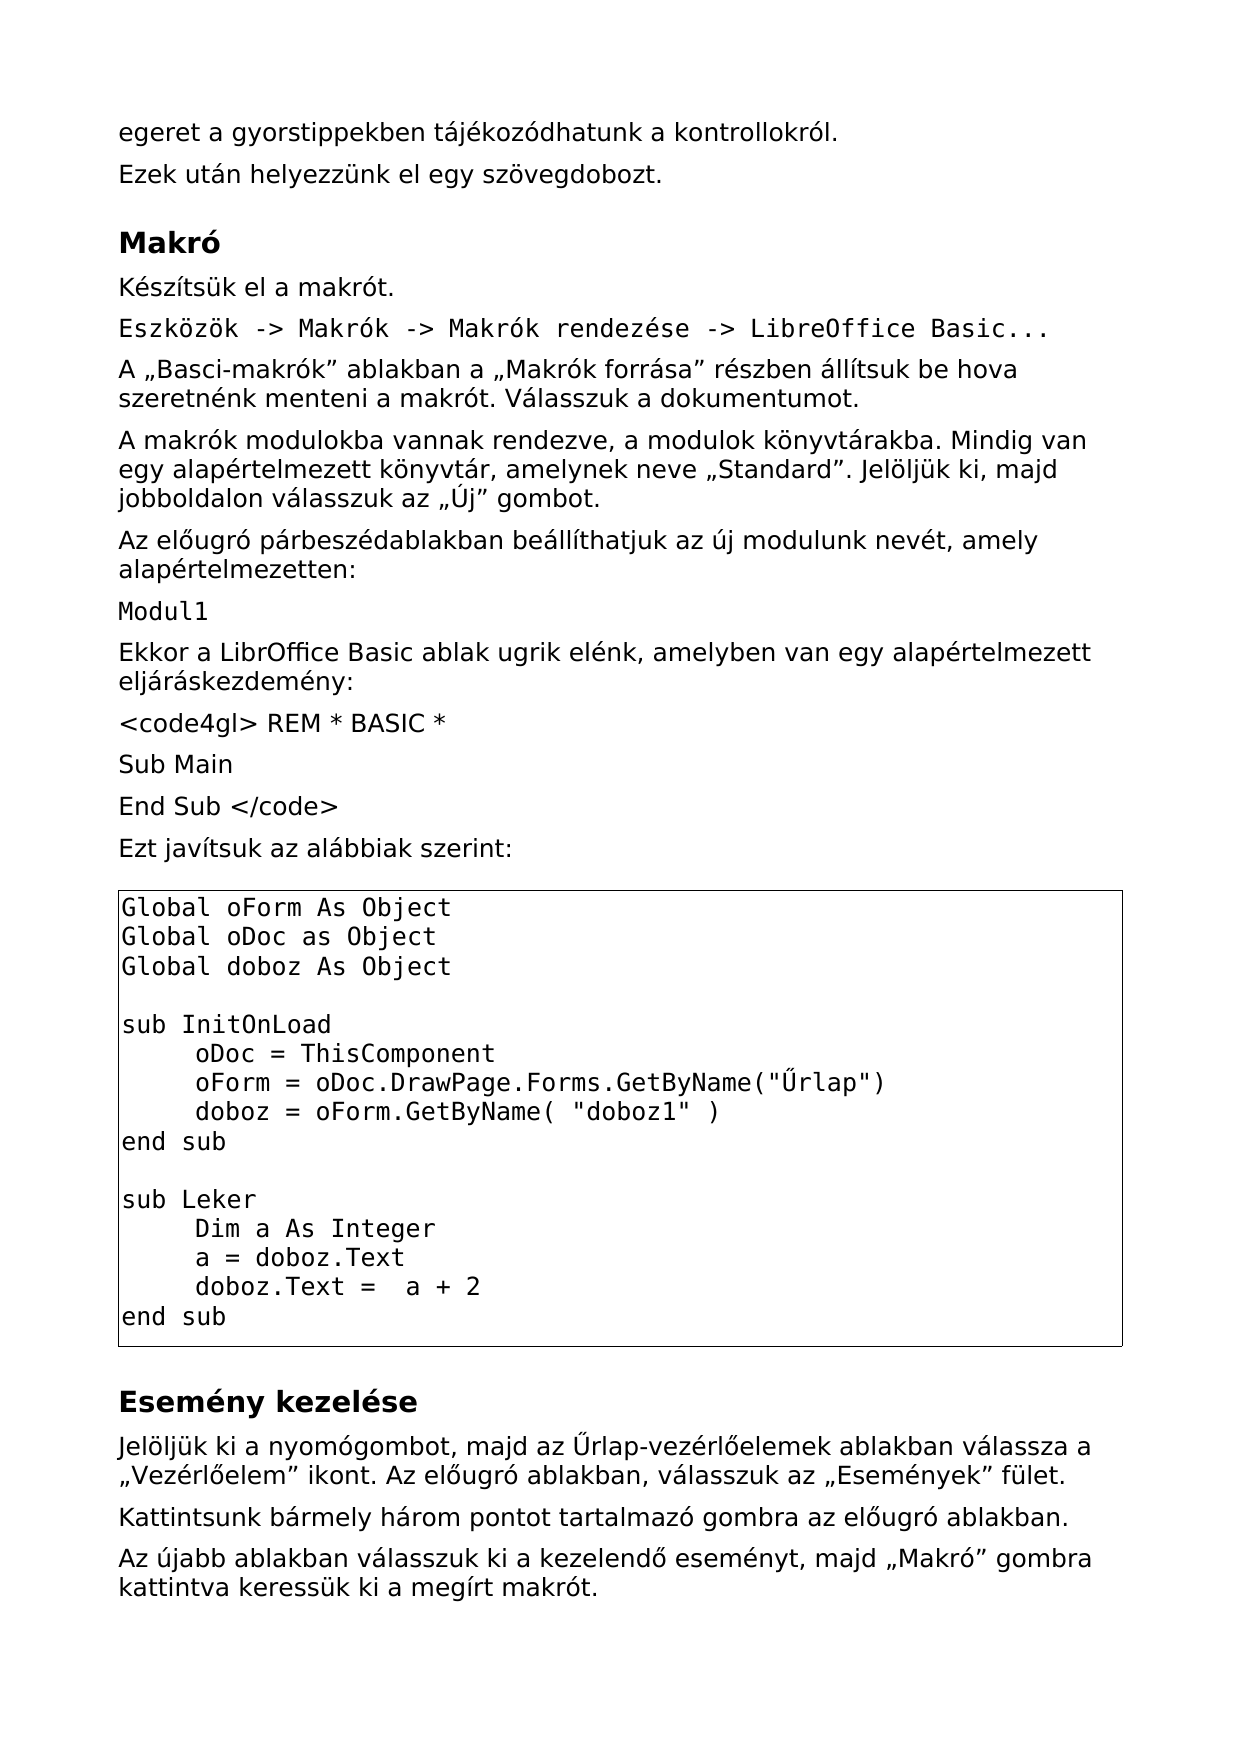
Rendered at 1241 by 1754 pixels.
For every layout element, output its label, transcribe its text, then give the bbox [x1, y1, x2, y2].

text Jelöljük ki a nyomógombot, majd az Űrlap-vezérlőelemek ablakban válassza a „Vezérlőelem” ikont. Az előugró ablakban, válasszuk az „Események” fület. [118, 1432, 1122, 1490]
text End Sub </code> [118, 792, 1122, 821]
text Az előugró párbeszédablakban beállíthatjuk az új modulunk nevét, amely alapértelmezetten: [118, 526, 1122, 585]
text Készítsük el a makrót. [118, 273, 1122, 302]
text Az újabb ablakban válasszuk ki a kezelendő eseményt, majd „Makró” gombra kattintva keressük ki a megírt makrót. [118, 1544, 1122, 1603]
text egeret a gyorstippekben tájékozódhatunk a kontrollokról. [118, 118, 1122, 147]
text A makrók modulokba vannak rendezve, a modulok könyvtárakba. Mindig van egy alapértelmezett könyvtár, amelynek neve „Standard”. Jelöljük ki, majd jobboldalon válasszuk az „Új” gombot. [118, 426, 1122, 514]
text Eszközök -> Makrók -> Makrók rendezése -> LibreOffice Basic... [118, 314, 1122, 344]
text Sub Main [118, 751, 1122, 780]
table_header Global oForm As Object Global oDoc as Object Global doboz As Object sub InitOnLoad oDoc = ThisComponent oForm = oDoc.DrawPage.Forms.GetByName("Űrlap") doboz = oForm.GetByName( "doboz1" ) end sub sub Leker Dim a As Integer a = doboz.Text doboz.Text = a + 2 end sub [119, 891, 1122, 1346]
text Modul1 [118, 597, 1122, 626]
text <code4gl> REM * BASIC * [118, 709, 1122, 738]
subtitle Esemény kezelése [118, 1386, 1122, 1419]
subtitle Makró [118, 226, 1122, 260]
text Kattintsunk bármely három pontot tartalmazó gombra az előugró ablakban. [118, 1503, 1122, 1532]
text Ezt javítsuk az alábbiak szerint: [118, 834, 1122, 863]
text A „Basci-makrók” ablakban a „Makrók forrása” részben állítsuk be hova szeretnénk menteni a makrót. Válasszuk a dokumentumot. [118, 356, 1122, 414]
text Ekkor a LibrOffice Basic ablak ugrik elénk, amelyben van egy alapértelmezett eljáráskezdemény: [118, 638, 1122, 696]
text Ezek után helyezzünk el egy szövegdobozt. [118, 160, 1122, 189]
